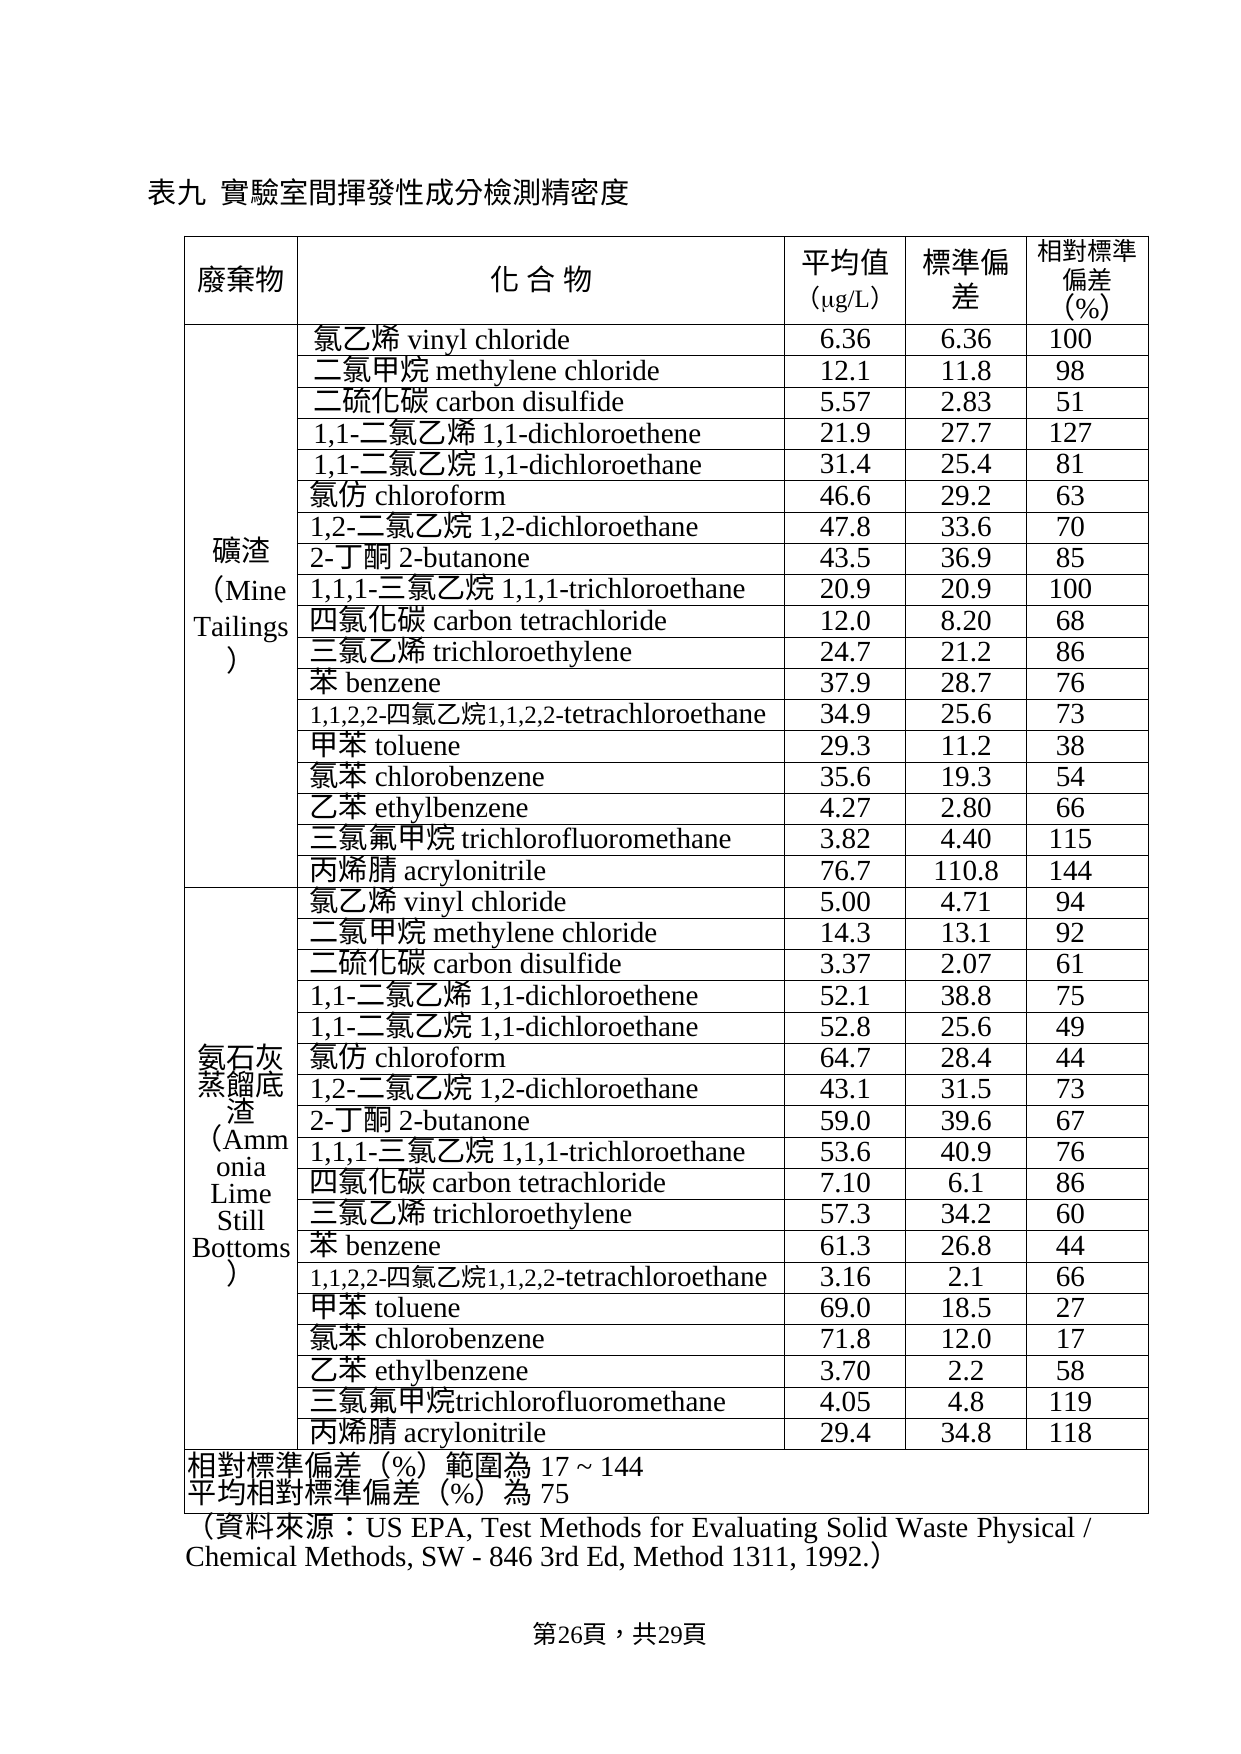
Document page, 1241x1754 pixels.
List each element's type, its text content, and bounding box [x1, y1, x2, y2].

table_cell 礦渣 （Mine Tailings） [185, 325, 297, 887]
table_cell 35.6 [785, 763, 905, 793]
table_cell 2.80 [906, 794, 1026, 824]
table_cell 13.1 [906, 919, 1026, 949]
table_cell 33.6 [906, 513, 1026, 543]
table_cell 1,1,1-三氯乙烷 1,1,1-trichloroethane [298, 1138, 784, 1168]
table_cell 31.5 [906, 1075, 1026, 1105]
table_cell 12.0 [906, 1325, 1026, 1355]
table_cell 4.40 [906, 825, 1026, 855]
table_cell 20.9 [785, 575, 905, 605]
table_cell 144 [1027, 856, 1148, 887]
table_cell 甲苯 toluene [298, 1294, 784, 1324]
table_cell 100 [1027, 325, 1148, 355]
table_cell 29.3 [785, 731, 905, 762]
table_cell 18.5 [906, 1294, 1026, 1324]
text （資料來源：US EPA, Test Methods for Evaluating Solid Waste Physical / Chemical Methods, SW - 846 3rd Ed, Method 1311, 1992.） [185, 1514, 1092, 1572]
table_cell 73 [1027, 1075, 1148, 1105]
table_cell 66 [1027, 1263, 1148, 1293]
table_cell 43.1 [785, 1075, 905, 1105]
table_cell 64.7 [785, 1044, 905, 1074]
table_cell 1,1-二氯乙烷 1,1-dichloroethane [298, 1013, 784, 1043]
table_cell 氯仿 chloroform [298, 1044, 784, 1074]
table_cell 49 [1027, 1013, 1148, 1043]
table_cell 3.37 [785, 950, 905, 980]
table_cell 25.6 [906, 1013, 1026, 1043]
table_cell 31.4 [785, 450, 905, 480]
table_cell 二氯甲烷 methylene chloride [298, 919, 784, 949]
table_cell 7.10 [785, 1169, 905, 1199]
table_cell 12.0 [785, 606, 905, 637]
table_cell 38 [1027, 731, 1148, 762]
table_cell 66 [1027, 794, 1148, 824]
table_cell 3.16 [785, 1263, 905, 1293]
table_cell 2-丁酮 2-butanone [298, 1106, 784, 1137]
table_cell 三氯氟甲烷 trichlorofluoromethane [298, 825, 784, 855]
table_cell 92 [1027, 919, 1148, 949]
table_cell 27.7 [906, 419, 1026, 449]
table_cell 14.3 [785, 919, 905, 949]
table_cell 苯 benzene [298, 1231, 784, 1262]
table_cell 二硫化碳 carbon disulfide [298, 388, 784, 418]
table_cell 乙苯 ethylbenzene [298, 1356, 784, 1387]
table_cell 59.0 [785, 1106, 905, 1137]
table_cell 21.2 [906, 638, 1026, 668]
table_cell 53.6 [785, 1138, 905, 1168]
table_cell 4.05 [785, 1388, 905, 1418]
table_cell 氯苯 chlorobenzene [298, 763, 784, 793]
table_cell 2-丁酮 2-butanone [298, 544, 784, 574]
table_cell 69.0 [785, 1294, 905, 1324]
table_cell 47.8 [785, 513, 905, 543]
table_cell 乙苯 ethylbenzene [298, 794, 784, 824]
table_cell 20.9 [906, 575, 1026, 605]
table_cell 氯乙烯 vinyl chloride [298, 325, 784, 355]
table_cell 25.4 [906, 450, 1026, 480]
table_cell 115 [1027, 825, 1148, 855]
table_cell 34.9 [785, 700, 905, 730]
table_cell 6.36 [785, 325, 905, 355]
table_cell 40.9 [906, 1138, 1026, 1168]
table_cell 氨石灰蒸餾底渣（Ammonia Lime Still Bottoms） [185, 888, 297, 1449]
table_cell 76 [1027, 1138, 1148, 1168]
table_cell 46.6 [785, 481, 905, 512]
table_cell 34.2 [906, 1200, 1026, 1230]
table_cell 四氯化碳 carbon tetrachloride [298, 606, 784, 637]
table_cell 68 [1027, 606, 1148, 637]
table_cell 2.2 [906, 1356, 1026, 1387]
table_cell 52.8 [785, 1013, 905, 1043]
table_cell 氯乙烯 vinyl chloride [298, 888, 784, 918]
table_cell 36.9 [906, 544, 1026, 574]
table_cell 81 [1027, 450, 1148, 480]
table_cell 110.8 [906, 856, 1026, 887]
table_cell 6.36 [906, 325, 1026, 355]
table_cell 四氯化碳 carbon tetrachloride [298, 1169, 784, 1199]
table_cell 119 [1027, 1388, 1148, 1418]
table_cell 71.8 [785, 1325, 905, 1355]
table_header 平均值（g/L） [785, 237, 905, 324]
table_cell 44 [1027, 1231, 1148, 1262]
table_cell 19.3 [906, 763, 1026, 793]
table_cell 2.07 [906, 950, 1026, 980]
table_cell 63 [1027, 481, 1148, 512]
table_cell 37.9 [785, 669, 905, 699]
table_cell 二氯甲烷 methylene chloride [298, 356, 784, 387]
table_cell 氯苯 chlorobenzene [298, 1325, 784, 1355]
table_cell 61 [1027, 950, 1148, 980]
table_cell 17 [1027, 1325, 1148, 1355]
table_cell 5.00 [785, 888, 905, 918]
table_cell 甲苯 toluene [298, 731, 784, 762]
table_cell 61.3 [785, 1231, 905, 1262]
table_cell 76.7 [785, 856, 905, 887]
table_cell 67 [1027, 1106, 1148, 1137]
table_cell 73 [1027, 700, 1148, 730]
table_cell 52.1 [785, 981, 905, 1012]
table_cell 8.20 [906, 606, 1026, 637]
table_cell 76 [1027, 669, 1148, 699]
table_cell 29.4 [785, 1419, 905, 1449]
table_cell 三氯氟甲烷trichlorofluoromethane [298, 1388, 784, 1418]
table_cell 1,1,2,2-四氯乙烷1,1,2,2-tetrachloroethane [298, 700, 784, 730]
table_cell 25.6 [906, 700, 1026, 730]
table_cell 100 [1027, 575, 1148, 605]
table_cell 98 [1027, 356, 1148, 387]
table_cell 75 [1027, 981, 1148, 1012]
table_cell 86 [1027, 1169, 1148, 1199]
table_cell 1,2-二氯乙烷 1,2-dichloroethane [298, 513, 784, 543]
table_cell 27 [1027, 1294, 1148, 1324]
table_cell 86 [1027, 638, 1148, 668]
table_header 廢棄物 [185, 237, 297, 324]
text 表九 實驗室間揮發性成分檢測精密度 [148, 177, 1092, 211]
table_cell 1,1-二氯乙烷 1,1-dichloroethane [298, 450, 784, 480]
table_cell 28.4 [906, 1044, 1026, 1074]
table_cell 丙烯腈 acrylonitrile [298, 856, 784, 887]
table_cell 29.2 [906, 481, 1026, 512]
table_cell 54 [1027, 763, 1148, 793]
table_cell 11.8 [906, 356, 1026, 387]
table_cell 12.1 [785, 356, 905, 387]
table_cell 3.70 [785, 1356, 905, 1387]
table_cell 44 [1027, 1044, 1148, 1074]
table_cell 24.7 [785, 638, 905, 668]
table_header 相對標準偏差 （%） [1027, 237, 1148, 324]
table_cell 6.1 [906, 1169, 1026, 1199]
table_cell 94 [1027, 888, 1148, 918]
table_cell 相對標準偏差（%）範圍為 17 ~ 144 平均相對標準偏差（%）為 75 [185, 1450, 1148, 1513]
table_cell 三氯乙烯 trichloroethylene [298, 1200, 784, 1230]
table_cell 3.82 [785, 825, 905, 855]
table_cell 2.1 [906, 1263, 1026, 1293]
table_cell 4.8 [906, 1388, 1026, 1418]
table_cell 34.8 [906, 1419, 1026, 1449]
table_cell 4.27 [785, 794, 905, 824]
table_cell 43.5 [785, 544, 905, 574]
table_cell 1,1,2,2-四氯乙烷1,1,2,2-tetrachloroethane [298, 1263, 784, 1293]
table_cell 38.8 [906, 981, 1026, 1012]
table_header 化 合 物 [298, 237, 784, 324]
table_cell 三氯乙烯 trichloroethylene [298, 638, 784, 668]
table_cell 39.6 [906, 1106, 1026, 1137]
table_cell 1,1,1-三氯乙烷 1,1,1-trichloroethane [298, 575, 784, 605]
table_cell 4.71 [906, 888, 1026, 918]
table_header 標準偏差 [906, 237, 1026, 324]
table_cell 118 [1027, 1419, 1148, 1449]
table_cell 1,2-二氯乙烷 1,2-dichloroethane [298, 1075, 784, 1105]
table_cell 1,1-二氯乙烯 1,1-dichloroethene [298, 419, 784, 449]
table_cell 21.9 [785, 419, 905, 449]
table_cell 丙烯腈 acrylonitrile [298, 1419, 784, 1449]
table_cell 60 [1027, 1200, 1148, 1230]
table_cell 二硫化碳 carbon disulfide [298, 950, 784, 980]
table_cell 127 [1027, 419, 1148, 449]
table_cell 5.57 [785, 388, 905, 418]
table_cell 51 [1027, 388, 1148, 418]
table_cell 1,1-二氯乙烯 1,1-dichloroethene [298, 981, 784, 1012]
table_cell 70 [1027, 513, 1148, 543]
table_cell 2.83 [906, 388, 1026, 418]
table_cell 58 [1027, 1356, 1148, 1387]
table_cell 28.7 [906, 669, 1026, 699]
table_cell 57.3 [785, 1200, 905, 1230]
table_cell 85 [1027, 544, 1148, 574]
table_cell 氯仿 chloroform [298, 481, 784, 512]
table_cell 11.2 [906, 731, 1026, 762]
table_cell 26.8 [906, 1231, 1026, 1262]
table_cell 苯 benzene [298, 669, 784, 699]
